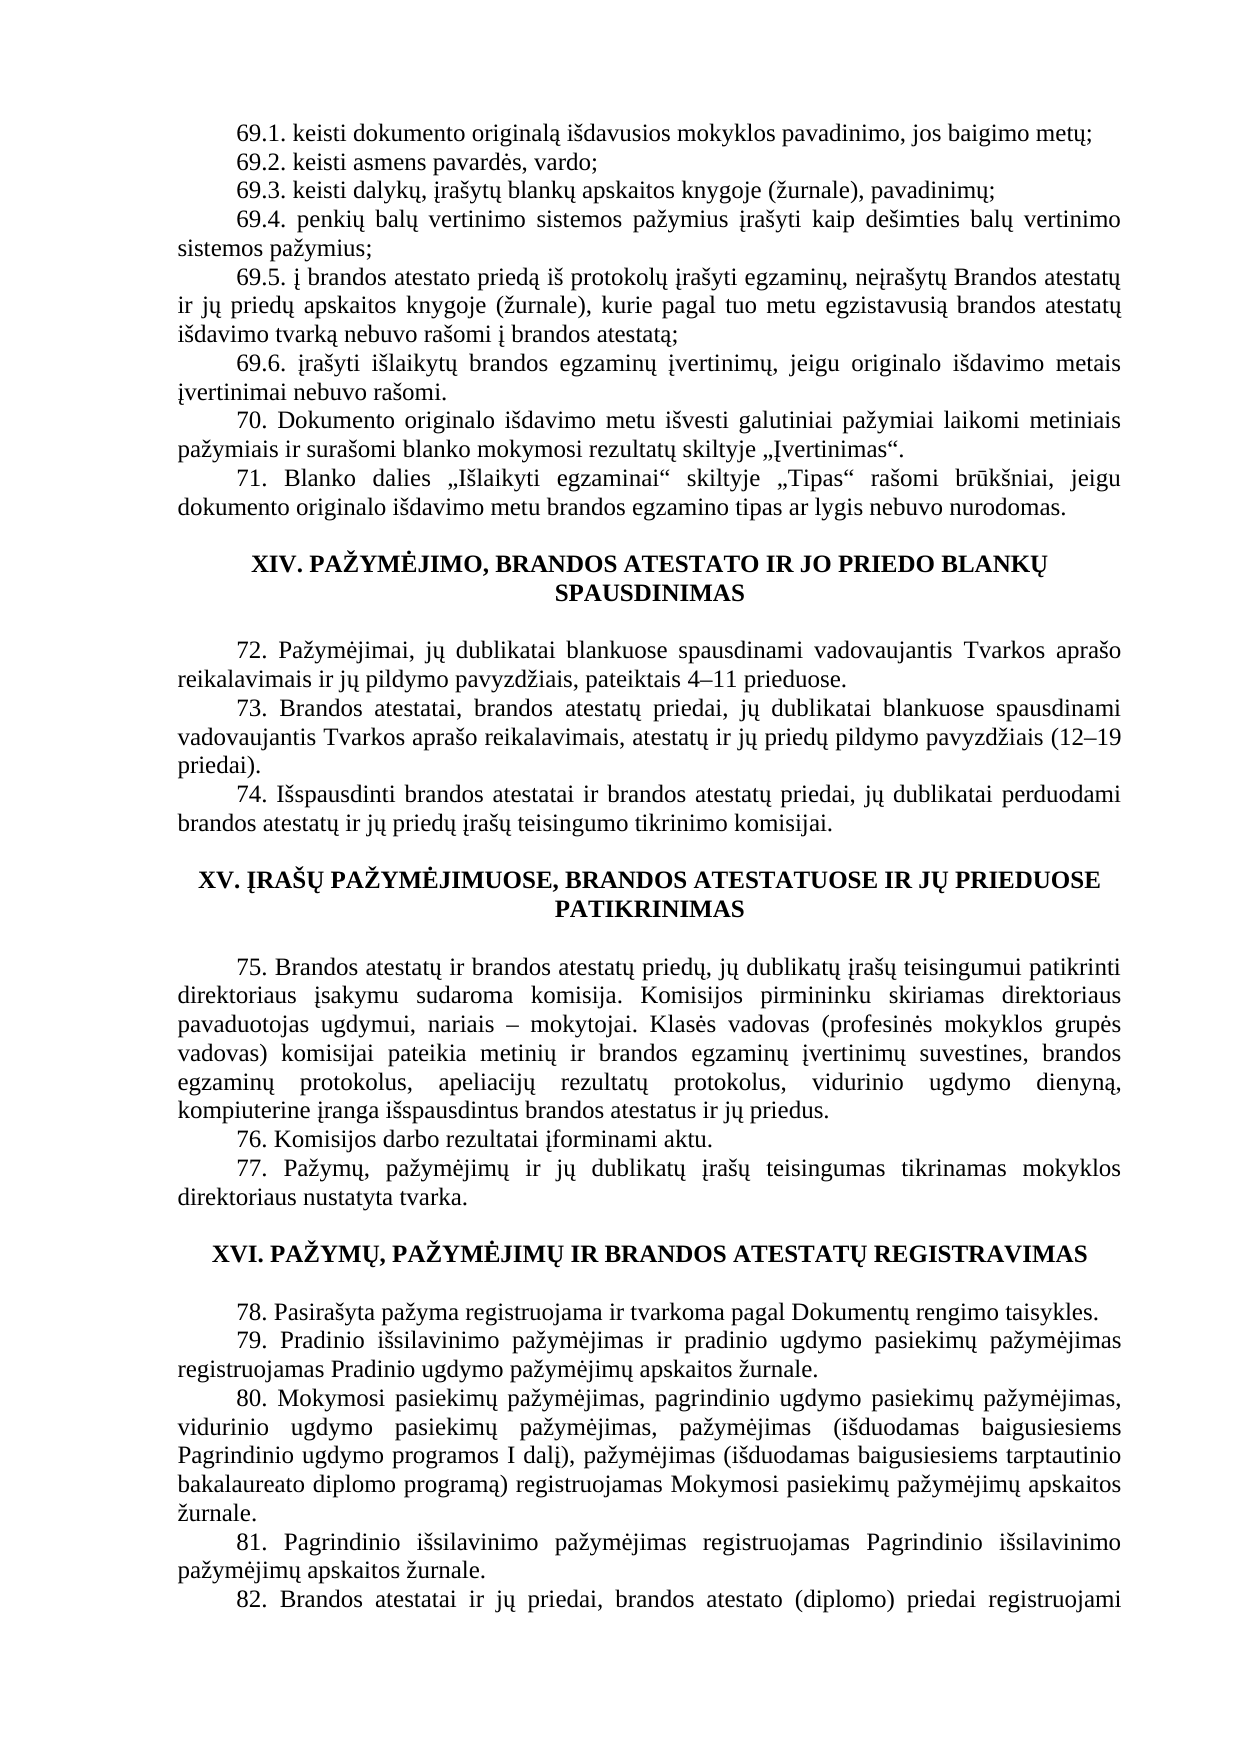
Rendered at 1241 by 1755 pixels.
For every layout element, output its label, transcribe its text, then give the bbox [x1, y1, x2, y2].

text 72. Pažymėjimai, jų dublikatai blankuose spausdinami vadovaujantis Tvarkos aprašo reikalavimais ir jų pildymo pavyzdžiais, pateiktais 4–11 prieduose. [177, 636, 1122, 693]
text XVI. PAŽYMŲ, PAŽYMĖJIMŲ IR BRANDOS ATESTATŲ REGISTRAVIMAS [177, 1239, 1122, 1268]
text 69.3. keisti dalykų, įrašytų blankų apskaitos knygoje (žurnale), pavadinimų; [177, 176, 1122, 204]
text 76. Komisijos darbo rezultatai įforminami aktu. [177, 1124, 1122, 1153]
text 77. Pažymų, pažymėjimų ir jų dublikatų įrašų teisingumas tikrinamas mokyklos direktoriaus nustatyta tvarka. [177, 1153, 1122, 1211]
text 69.2. keisti asmens pavardės, vardo; [177, 147, 1122, 176]
text 69.6. įrašyti išlaikytų brandos egzaminų įvertinimų, jeigu originalo išdavimo metais įvertinimai nebuvo rašomi. [177, 348, 1122, 406]
text 80. Mokymosi pasiekimų pažymėjimas, pagrindinio ugdymo pasiekimų pažymėjimas, vidurinio ugdymo pasiekimų pažymėjimas, pažymėjimas (išduodamas baigusiesiems Pagrindinio ugdymo programos I dalį), pažymėjimas (išduodamas baigusiesiems tarptautinio bakalaureato diplomo programą) registruojamas Mokymosi pasiekimų pažymėjimų apskaitos žurnale. [177, 1383, 1122, 1527]
text 73. Brandos atestatai, brandos atestatų priedai, jų dublikatai blankuose spausdinami vadovaujantis Tvarkos aprašo reikalavimais, atestatų ir jų priedų pildymo pavyzdžiais (12–19 priedai). [177, 693, 1122, 779]
text 79. Pradinio išsilavinimo pažymėjimas ir pradinio ugdymo pasiekimų pažymėjimas registruojamas Pradinio ugdymo pažymėjimų apskaitos žurnale. [177, 1326, 1122, 1383]
text 69.5. į brandos atestato priedą iš protokolų įrašyti egzaminų, neįrašytų Brandos atestatų ir jų priedų apskaitos knygoje (žurnale), kurie pagal tuo metu egzistavusią brandos atestatų išdavimo tvarką nebuvo rašomi į brandos atestatą; [177, 262, 1122, 348]
text 81. Pagrindinio išsilavinimo pažymėjimas registruojamas Pagrindinio išsilavinimo pažymėjimų apskaitos žurnale. [177, 1527, 1122, 1584]
text 78. Pasirašyta pažyma registruojama ir tvarkoma pagal Dokumentų rengimo taisykles. [177, 1297, 1122, 1326]
text 82. Brandos atestatai ir jų priedai, brandos atestato (diplomo) priedai registruojami [177, 1584, 1122, 1613]
text 69.4. penkių balų vertinimo sistemos pažymius įrašyti kaip dešimties balų vertinimo sistemos pažymius; [177, 204, 1122, 262]
text XV. ĮRAŠŲ PAŽYMĖJIMUOSE, BRANDOS ATESTATUOSE IR JŲ PRIEDUOSE PATIKRINIMAS [177, 866, 1122, 923]
text XIV. PAŽYMĖJIMO, BRANDOS ATESTATO IR JO PRIEDO BLANKŲ SPAUSDINIMAS [177, 549, 1122, 607]
text 75. Brandos atestatų ir brandos atestatų priedų, jų dublikatų įrašų teisingumui patikrinti direktoriaus įsakymu sudaroma komisija. Komisijos pirmininku skiriamas direktoriaus pavaduotojas ugdymui, nariais – mokytojai. Klasės vadovas (profesinės mokyklos grupės vadovas) komisijai pateikia metinių ir brandos egzaminų įvertinimų suvestines, brandos egzaminų protokolus, apeliacijų rezultatų protokolus, vidurinio ugdymo dienyną, kompiuterine įranga išspausdintus brandos atestatus ir jų priedus. [177, 952, 1122, 1124]
text 69.1. keisti dokumento originalą išdavusios mokyklos pavadinimo, jos baigimo metų; [177, 118, 1122, 147]
text 70. Dokumento originalo išdavimo metu išvesti galutiniai pažymiai laikomi metiniais pažymiais ir surašomi blanko mokymosi rezultatų skiltyje „Įvertinimas“. [177, 406, 1122, 463]
text 71. Blanko dalies „Išlaikyti egzaminai“ skiltyje „Tipas“ rašomi brūkšniai, jeigu dokumento originalo išdavimo metu brandos egzamino tipas ar lygis nebuvo nurodomas. [177, 463, 1122, 521]
text 74. Išspausdinti brandos atestatai ir brandos atestatų priedai, jų dublikatai perduodami brandos atestatų ir jų priedų įrašų teisingumo tikrinimo komisijai. [177, 779, 1122, 837]
